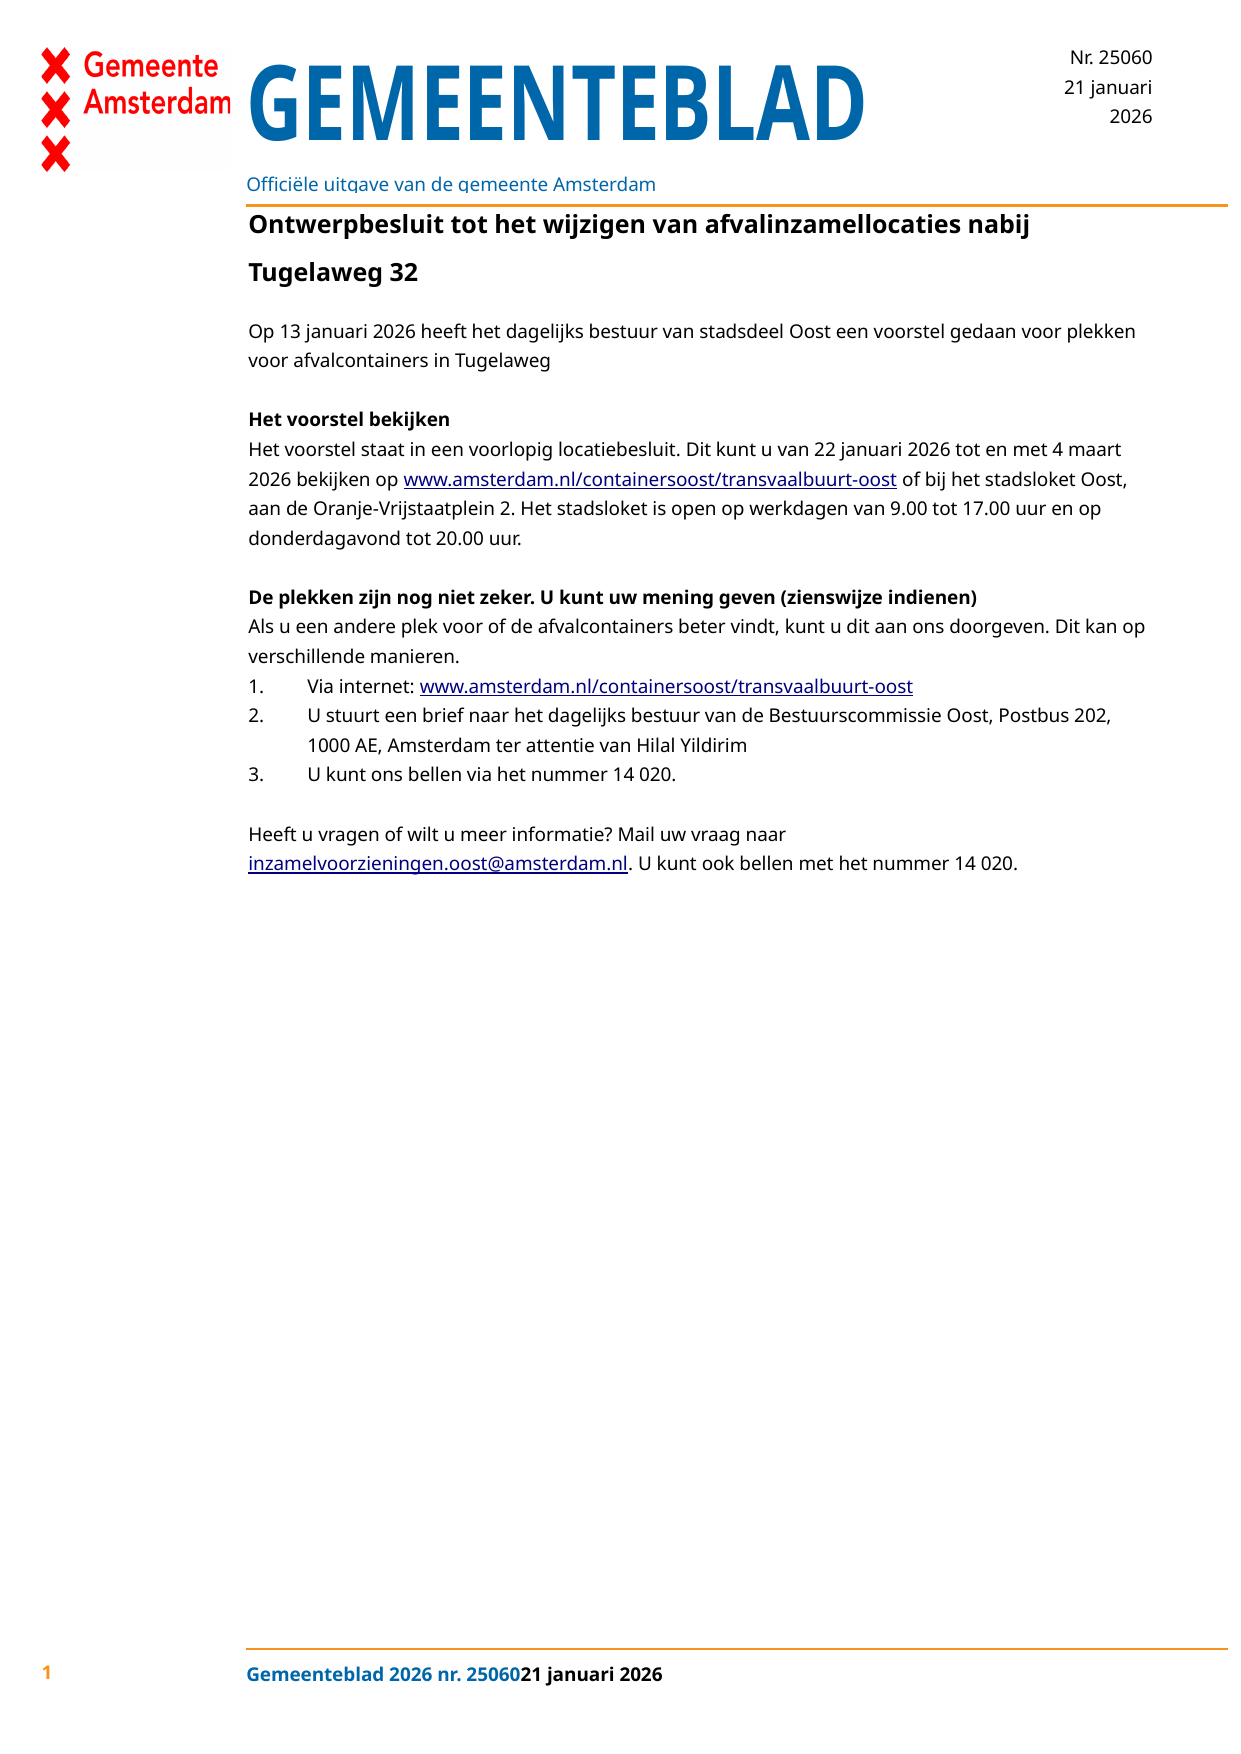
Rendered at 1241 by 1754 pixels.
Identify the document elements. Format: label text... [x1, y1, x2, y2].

text Heeft u vragen of wilt u meer informatie? Mail uw vraag naar inzamelvoorzieningen.oost@amsterdam.nl. U kunt ook bellen met het nummer 14 020. [248, 821, 1152, 876]
list U stuurt een brief naar het dagelijks bestuur van de Bestuurscommissie Oost, Postbus 202, 1000 AE, Amsterdam ter attentie van Hilal Yildirim [248, 702, 1152, 758]
picture [41, 47, 231, 172]
text De plekken zijn nog niet zeker. U kunt uw mening geven (zienswijze indienen) [248, 584, 1152, 610]
list U kunt ons bellen via het nummer 14 020. [248, 762, 1152, 787]
list Via internet: www.amsterdam.nl/containersoost/transvaalbuurt-oost [248, 673, 1152, 699]
text Het voorstel staat in een voorlopig locatiebesluit. Dit kunt u van 22 januari 2026 tot en met 4 maart 2026 bekijken op www.amsterdam.nl/containersoost/transvaalbuurt-oost of bij het stadsloket Oost, aan de Oranje-Vrijstaatplein 2. Het stadsloket is open op werkdagen van 9.00 tot 17.00 uur en op donderdagavond tot 20.00 uur. [248, 436, 1152, 551]
text Ontwerpbesluit tot het wijzigen van afvalinzamellocaties nabij Tugelaweg 32 [248, 207, 1152, 288]
text Op 13 januari 2026 heeft het dagelijks bestuur van stadsdeel Oost een voorstel gedaan voor plekken voor afvalcontainers in Tugelaweg [248, 318, 1152, 373]
text Als u een andere plek voor of de afvalcontainers beter vindt, kunt u dit aan ons doorgeven. Dit kan op verschillende manieren. [248, 614, 1152, 669]
text Het voorstel bekijken [248, 407, 1152, 432]
